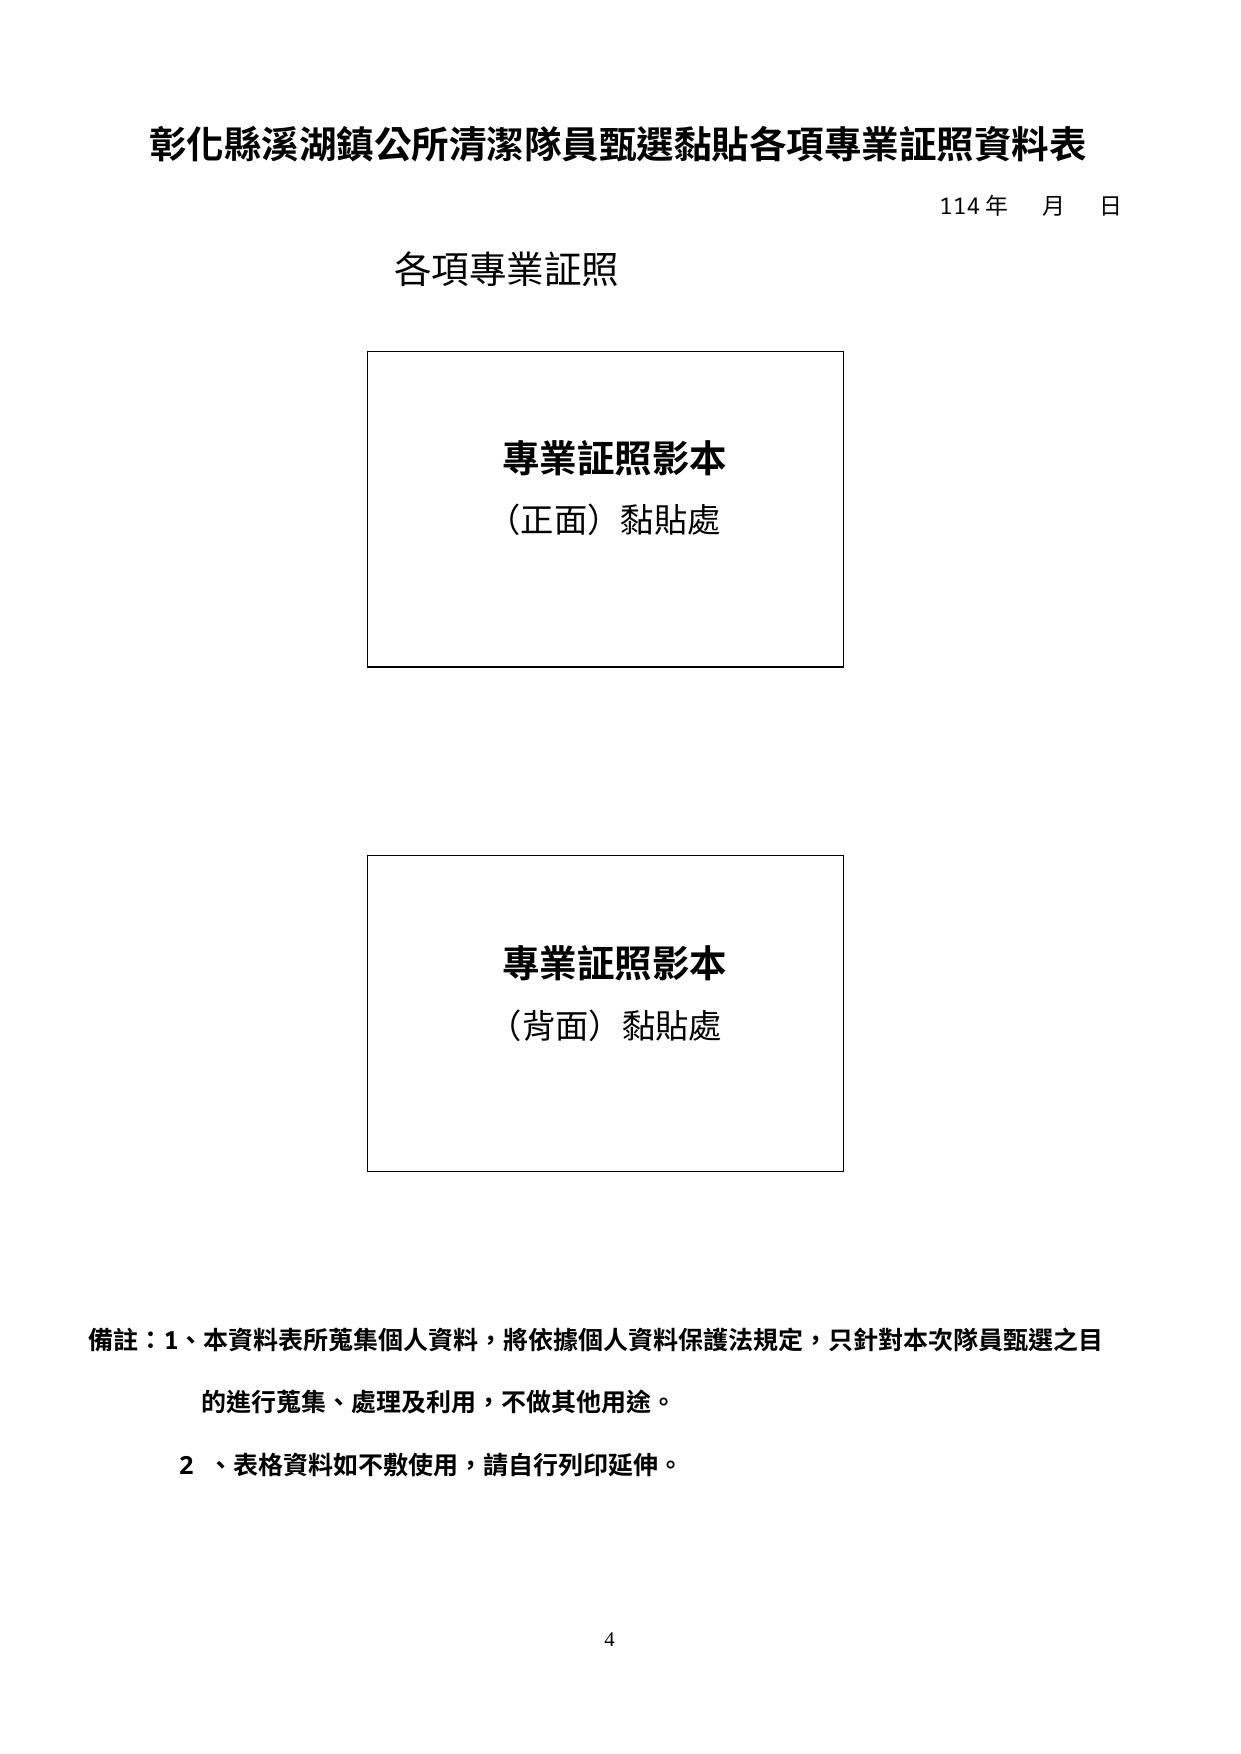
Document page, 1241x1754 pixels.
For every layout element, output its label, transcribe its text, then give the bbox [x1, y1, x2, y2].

text 114年 月 日 [89, 163, 1122, 226]
table_cell [368, 668, 843, 855]
table_header 專業証照影本 （正面）黏貼處 [368, 352, 843, 666]
text 備註：1、本資料表所蒐集個人資料，將依據個人資料保護法規定，只針對本次隊員甄選之目的進行蒐集、處理及利用，不做其他用途。 [89, 1297, 1122, 1422]
text 彰化縣溪湖鎮公所清潔隊員甄選黏貼各項專業証照資料表 [89, 101, 1147, 163]
table_cell 專業証照影本 （背面）黏貼處 [368, 856, 843, 1171]
text 各項專業証照 [89, 226, 1122, 288]
text 2 、表格資料如不敷使用，請自行列印延伸。 [89, 1422, 1122, 1484]
